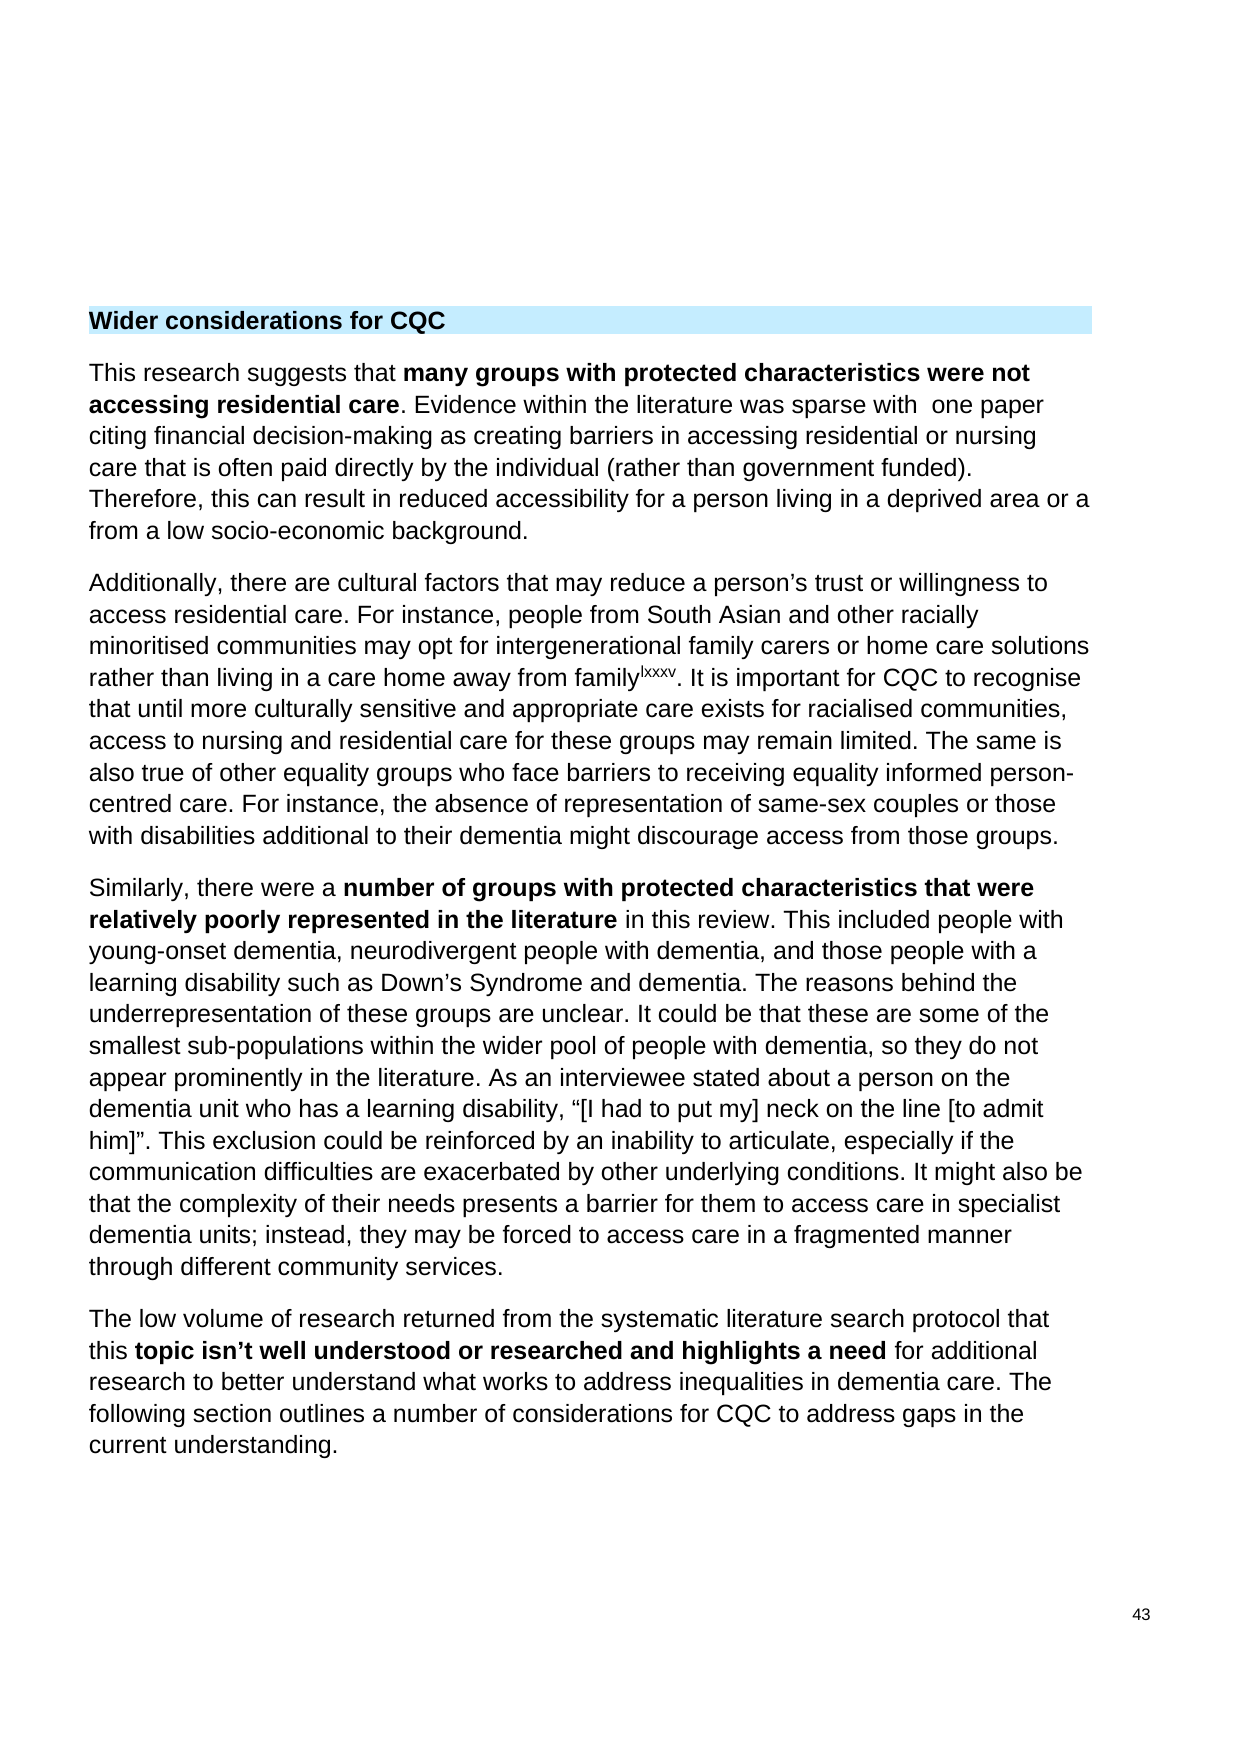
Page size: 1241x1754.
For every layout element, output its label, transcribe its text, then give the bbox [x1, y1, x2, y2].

text Similarly, there were a number of groups with protected characteristics that were relatively poorly represented in the literature in this review. This included people with young-onset dementia, neurodivergent people with dementia, and those people with a learning disability such as Down’s Syndrome and dementia. The reasons behind the underrepresentation of these groups are unclear. It could be that these are some of the smallest sub-populations within the wider pool of people with dementia, so they do not appear prominently in the literature. As an interviewee stated about a person on the dementia unit who has a learning disability, “[I had to put my] neck on the line [to admit him]”. This exclusion could be reinforced by an inability to articulate, especially if the communication difficulties are exacerbated by other underlying conditions. It might also be that the complexity of their needs presents a barrier for them to access care in specialist dementia units; instead, they may be forced to access care in a fragmented manner through different community services. [89, 873, 1092, 1281]
text Additionally, there are cultural factors that may reduce a person’s trust or willingness to access residential care. For instance, people from South Asian and other racially minoritised communities may opt for intergenerational family carers or home care solutions rather than living in a care home away from family. It is important for CQC to recognise that until more culturally sensitive and appropriate care exists for racialised communities, access to nursing and residential care for these groups may remain limited. The same is also true of other equality groups who face barriers to receiving equality informed person-centred care. For instance, the absence of representation of same-sex couples or those with disabilities additional to their dementia might discourage access from those groups. [89, 568, 1092, 849]
text The low volume of research returned from the systematic literature search protocol that this topic isn’t well understood or researched and highlights a need for additional research to better understand what works to address inequalities in dementia care. The following section outlines a number of considerations for CQC to address gaps in the current understanding. [89, 1304, 1092, 1459]
text This research suggests that many groups with protected characteristics were not accessing residential care. Evidence within the literature was sparse with one paper citing financial decision-making as creating barriers in accessing residential or nursing care that is often paid directly by the individual (rather than government funded). Therefore, this can result in reduced accessibility for a person living in a deprived area or a from a low socio-economic background. [89, 358, 1092, 544]
text Wider considerations for CQC [89, 306, 1092, 334]
